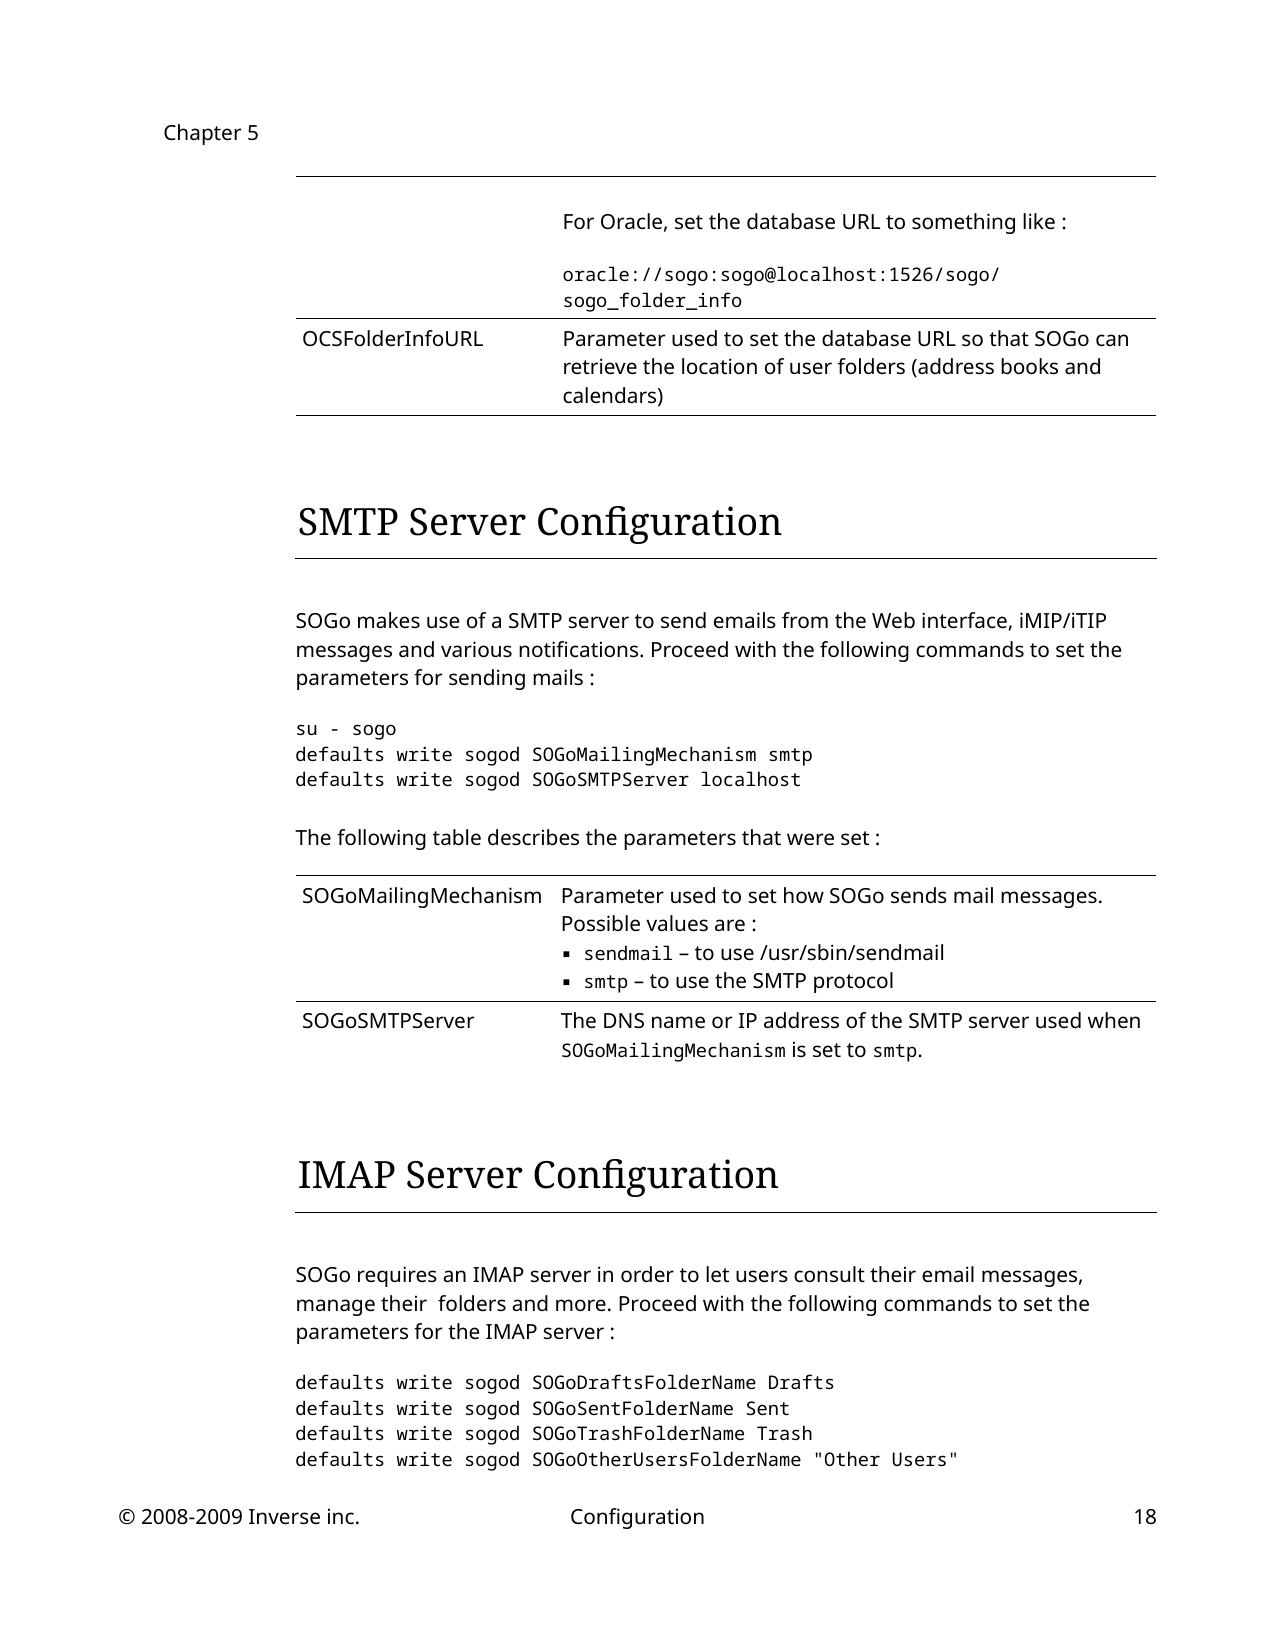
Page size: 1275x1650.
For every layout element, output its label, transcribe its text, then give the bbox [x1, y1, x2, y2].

table_cell The DNS name or IP address of the SMTP server used when SOGoMailingMechanism is set to smtp. [555, 1002, 1156, 1069]
table_cell Parameter used to set the database URL so that SOGo can retrieve the location of user folders (address books and calendars) [556, 319, 1156, 415]
table_cell SOGoSMTPServer [296, 1002, 555, 1069]
text defaults write sogod SOGoMailingMechanism smtp [295, 741, 1157, 766]
text su - sogo [295, 715, 1157, 741]
text defaults write sogod SOGoOtherUsersFolderName "Other Users" [295, 1446, 1157, 1471]
table_header For Oracle, set the database URL to something like : oracle://sogo:sogo@localhost:1526/sogo/sogo_folder_info [556, 177, 1156, 318]
table_header SOGoMailingMechanism [296, 876, 555, 1001]
text The following table describes the parameters that were set : [295, 823, 1157, 852]
table_header Parameter used to set how SOGo sends mail messages. Possible values are : ◾ sendmail – to use /usr/sbin/sendmail ◾ smtp – to use the SMTP protocol [555, 876, 1156, 1001]
text SOGo requires an IMAP server in order to let users consult their email messages, manage their folders and more. Proceed with the following commands to set the parameters for the IMAP server : [295, 1260, 1157, 1346]
text defaults write sogod SOGoDraftsFolderName Drafts [295, 1369, 1157, 1395]
text defaults write sogod SOGoSMTPServer localhost [295, 766, 1157, 792]
subtitle SMTP Server Configuration [295, 495, 1157, 558]
subtitle IMAP Server Configuration [295, 1149, 1157, 1212]
text SOGo makes use of a SMTP server to send emails from the Web interface, iMIP/iTIP messages and various notifications. Proceed with the following commands to set the parameters for sending mails : [295, 606, 1157, 692]
table_cell OCSFolderInfoURL [296, 319, 556, 415]
table_header [296, 177, 556, 318]
text defaults write sogod SOGoSentFolderName Sent [295, 1395, 1157, 1420]
text defaults write sogod SOGoTrashFolderName Trash [295, 1420, 1157, 1446]
